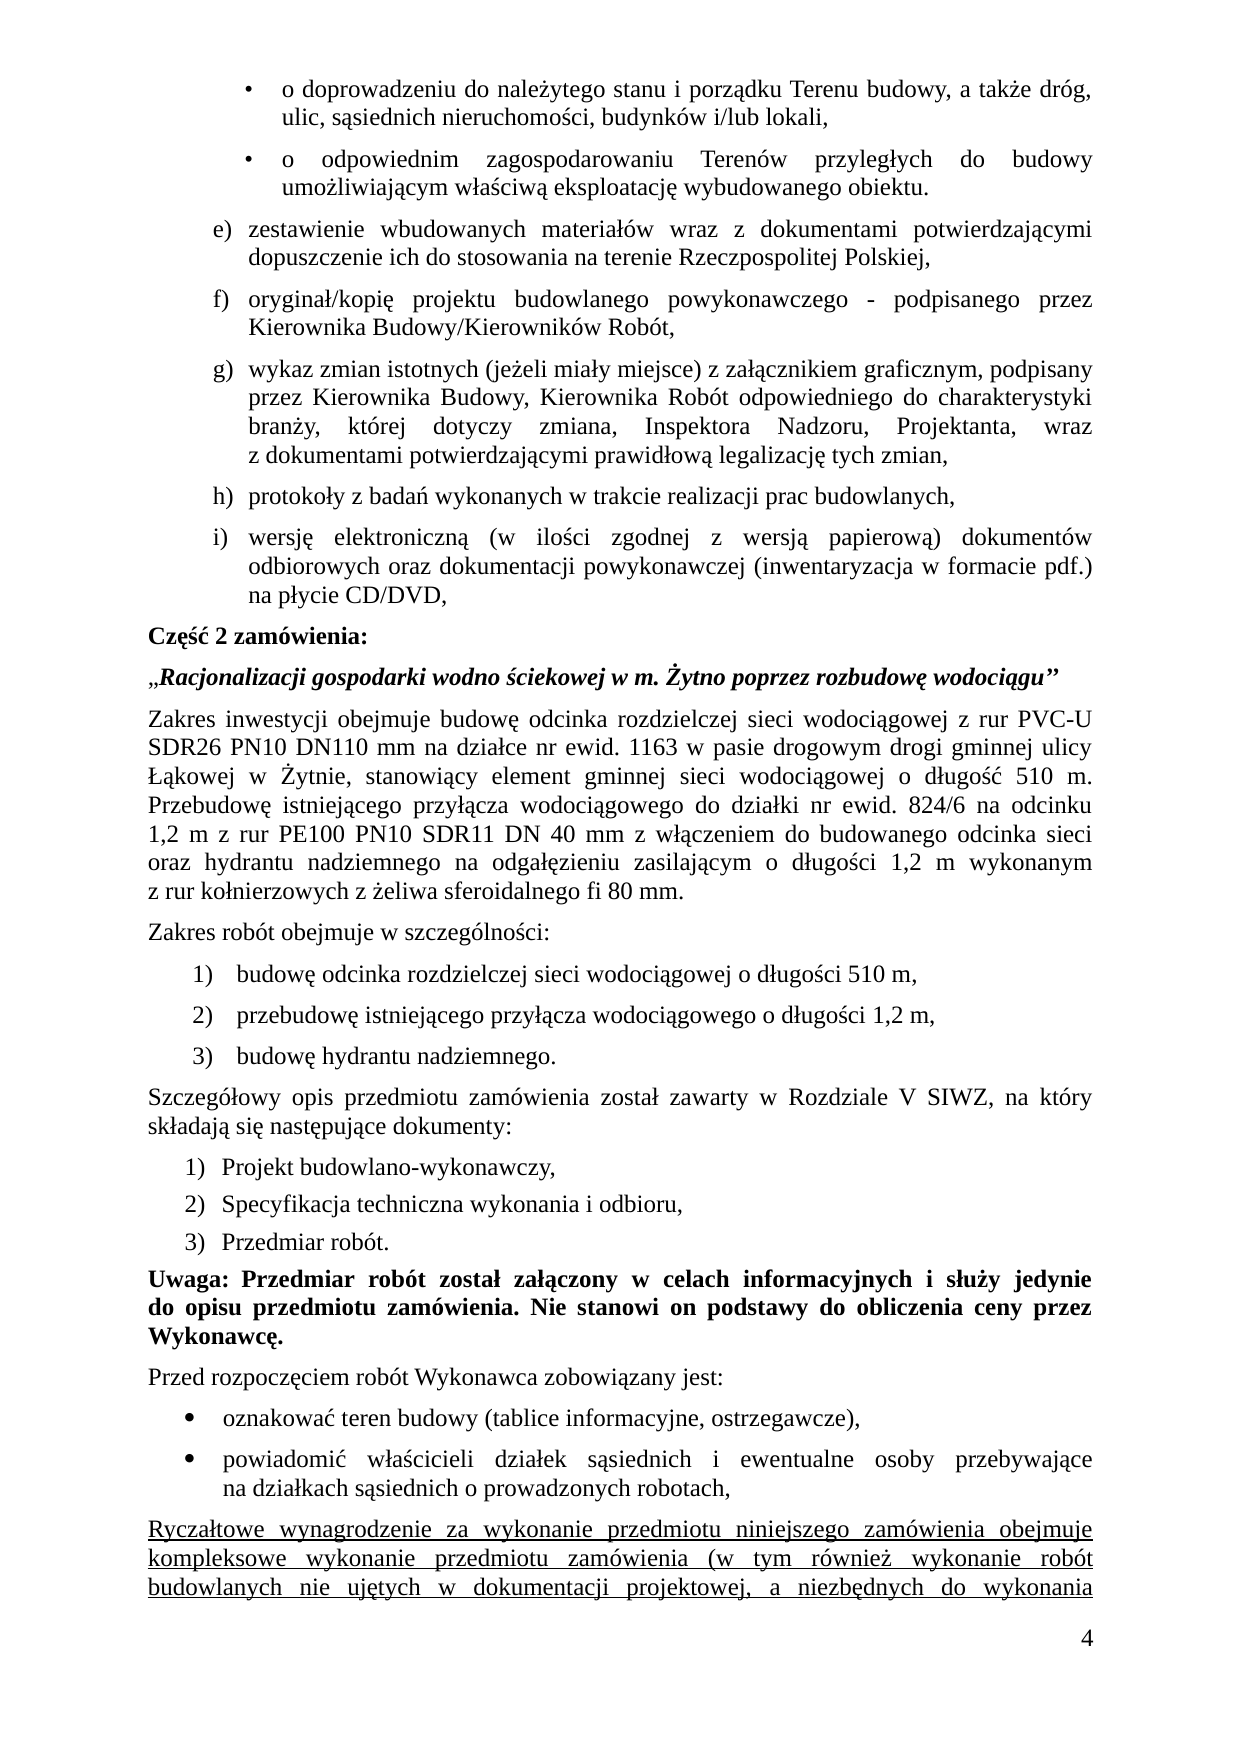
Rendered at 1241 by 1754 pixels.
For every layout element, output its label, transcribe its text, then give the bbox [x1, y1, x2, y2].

list budowę odcinka rozdzielczej sieci wodociągowej o długości 510 m, [192, 959, 1093, 987]
text kompleksowe wykonanie przedmiotu zamówienia (w tym również wykonanie robót [148, 1541, 1093, 1568]
list wykaz zmian istotnych (jeżeli miały miejsce) z załącznikiem graficznym, podpisany przez Kierownika Budowy, Kierownika Robót odpowiedniego do charakterystyki branży, której dotyczy zmiana, Inspektora Nadzoru, Projektanta, wraz z dokumentami potwierdzającymi prawidłową legalizację tych zmian, [213, 354, 1093, 469]
text Szczegółowy opis przedmiotu zamówienia został zawarty w Rozdziale V SIWZ, na który składają się następujące dokumenty: [148, 1082, 1093, 1140]
list o odpowiednim zagospodarowaniu Terenów przyległych do budowy umożliwiającym właściwą eksploatację wybudowanego obiektu. [244, 144, 1093, 201]
text Ryczałtowe wynagrodzenie za wykonanie przedmiotu niniejszego zamówienia obejmuje [148, 1514, 1093, 1539]
text budowlanych nie ujętych w dokumentacji projektowej, a niezbędnych do wykonania [148, 1569, 1093, 1597]
list oryginał/kopię projektu budowlanego powykonawczego - podpisanego przez Kierownika Budowy/Kierowników Robót, [213, 284, 1093, 341]
text Przed rozpoczęciem robót Wykonawca zobowiązany jest: [148, 1362, 1093, 1391]
list protokoły z badań wykonanych w trakcie realizacji prac budowlanych, [213, 481, 1093, 510]
list zestawienie wbudowanych materiałów wraz z dokumentami potwierdzającymi dopuszczenie ich do stosowania na terenie Rzeczpospolitej Polskiej, [213, 214, 1093, 271]
text Uwaga: Przedmiar robót został załączony w celach informacyjnych i służy jedynie do opisu przedmiotu zamówienia. Nie stanowi on podstawy do obliczenia ceny przez Wykonawcę. [148, 1264, 1093, 1350]
text „Racjonalizacji gospodarki wodno ściekowej w m. Żytno poprzez rozbudowę wodociągu’’ [148, 662, 1093, 691]
text Zakres robót obejmuje w szczególności: [148, 917, 1093, 946]
list powiadomić właścicieli działek sąsiednich i ewentualne osoby przebywające na działkach sąsiednich o prowadzonych robotach, [185, 1444, 1093, 1502]
list wersję elektroniczną (w ilości zgodnej z wersją papierową) dokumentów odbiorowych oraz dokumentacji powykonawczej (inwentaryzacja w formacie pdf.) na płycie CD/DVD, [213, 522, 1093, 609]
list Projekt budowlano-wykonawczy, [184, 1152, 1093, 1181]
text Część 2 zamówienia: [148, 621, 1093, 650]
list przebudowę istniejącego przyłącza wodociągowego o długości 1,2 m, [192, 1000, 1093, 1029]
list oznakować teren budowy (tablice informacyjne, ostrzegawcze), [185, 1403, 1093, 1432]
list Przedmiar robót. [184, 1227, 1093, 1255]
list budowę hydrantu nadziemnego. [192, 1041, 1093, 1070]
list Specyfikacja techniczna wykonania i odbioru, [184, 1189, 1093, 1218]
text Zakres inwestycji obejmuje budowę odcinka rozdzielczej sieci wodociągowej z rur PVC-U SDR26 PN10 DN110 mm na działce nr ewid. 1163 w pasie drogowym drogi gminnej ulicy Łąkowej w Żytnie, stanowiący element gminnej sieci wodociągowej o długość 510 m. Przebudowę istniejącego przyłącza wodociągowego do działki nr ewid. 824/6 na odcinku 1,2 m z rur PE100 PN10 SDR11 DN 40 mm z włączeniem do budowanego odcinka sieci oraz hydrantu nadziemnego na odgałęzieniu zasilającym o długości 1,2 m wykonanym z rur kołnierzowych z żeliwa sferoidalnego fi 80 mm. [148, 704, 1093, 905]
list o doprowadzeniu do należytego stanu i porządku Terenu budowy, a także dróg, ulic, sąsiednich nieruchomości, budynków i/lub lokali, [244, 74, 1093, 131]
